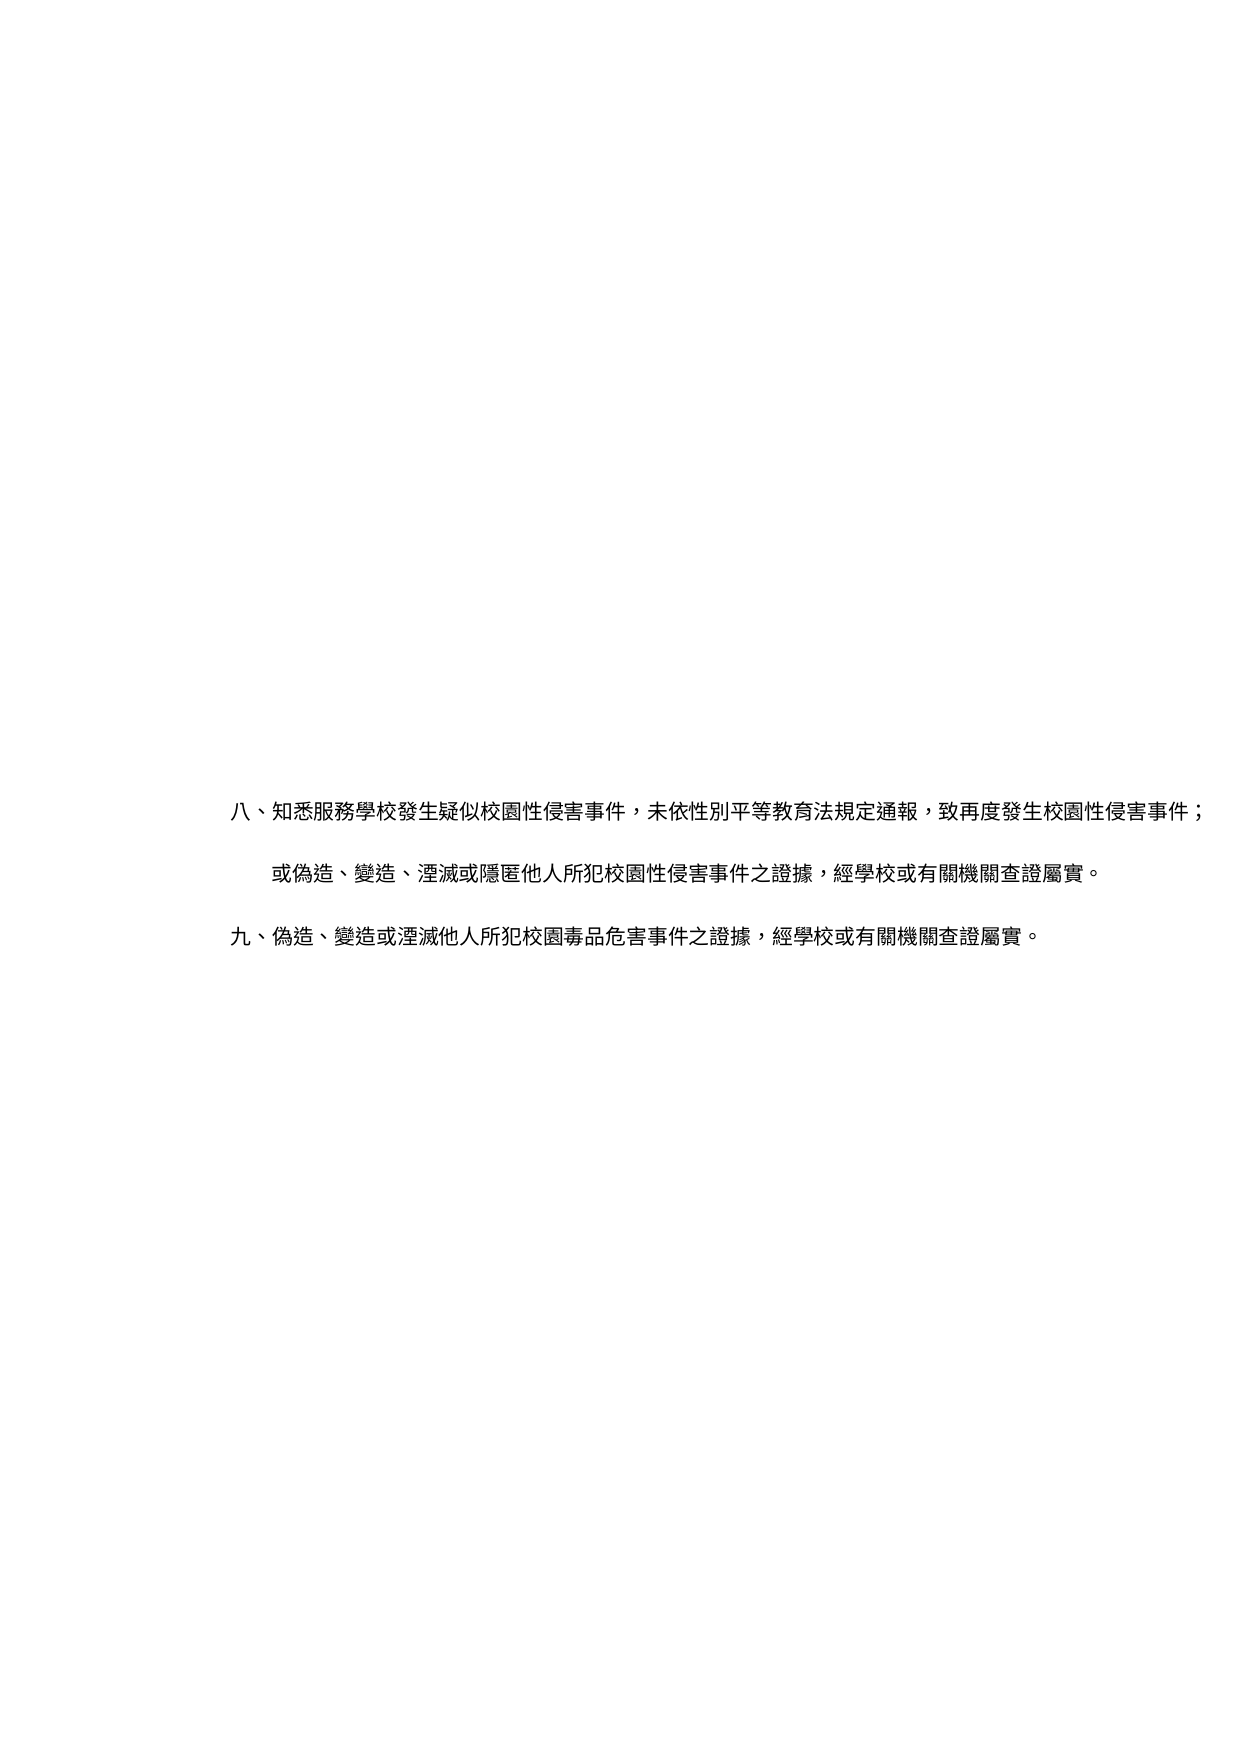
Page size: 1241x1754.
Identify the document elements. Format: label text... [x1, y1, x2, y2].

text 九、偽造、變造或湮滅他人所犯校園毒品危害事件之證據，經學校或有關機關查證屬實。 [230, 893, 1211, 956]
text 八、知悉服務學校發生疑似校園性侵害事件，未依性別平等教育法規定通報，致再度發生校園性侵害事件；或偽造、變造、湮滅或隱匿他人所犯校園性侵害事件之證據，經學校或有關機關查證屬實。 [230, 768, 1211, 893]
